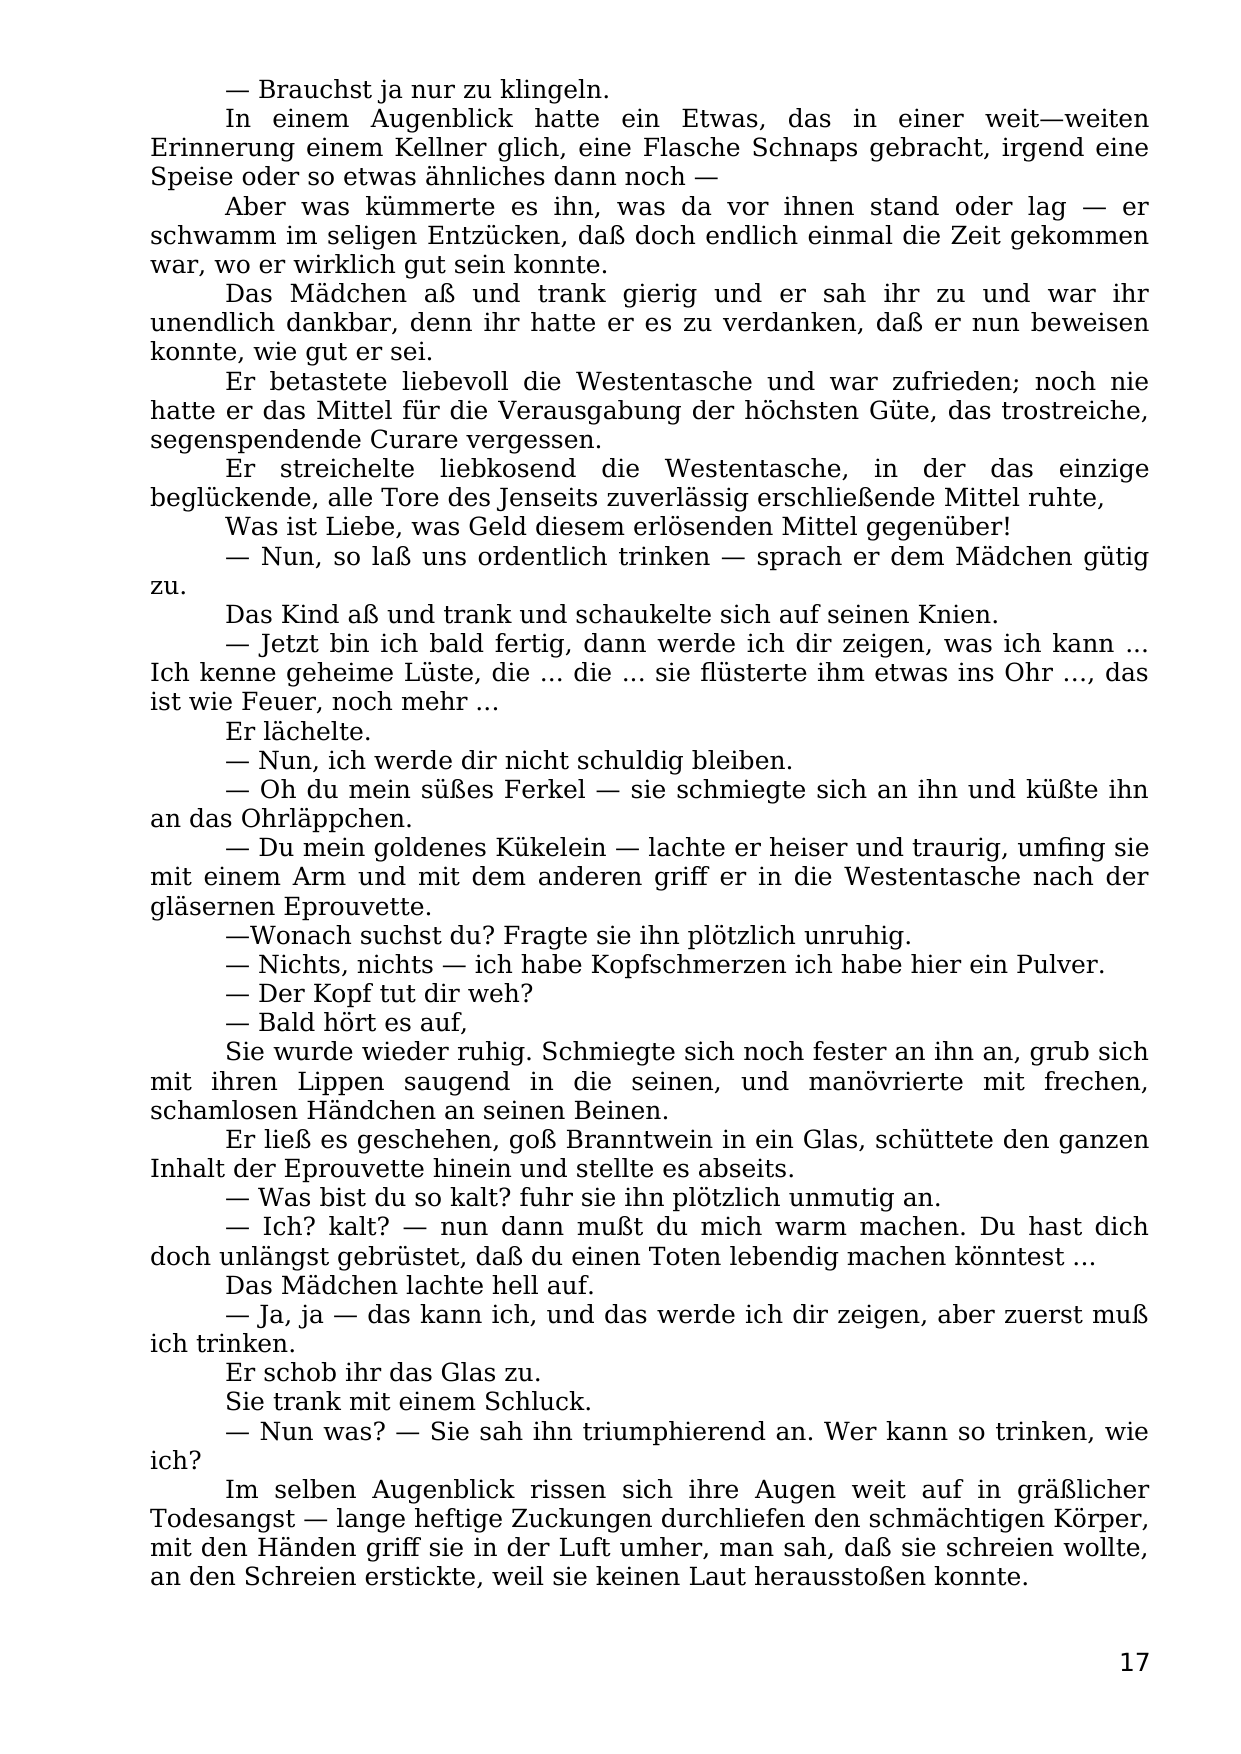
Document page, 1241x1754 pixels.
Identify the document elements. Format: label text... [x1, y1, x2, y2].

text — Ich? kalt? — nun dann mußt du mich warm machen. Du hast dich doch unlängst gebrüstet, daß du einen Toten lebendig machen könntest ... [150, 1212, 1151, 1271]
text — Der Kopf tut dir weh? [150, 979, 1151, 1008]
text Im selben Augenblick rissen sich ihre Augen weit auf in gräßlicher Todesangst — lange heftige Zuckungen durchliefen den schmächtigen Körper, mit den Händen griff sie in der Luft umher, man sah, daß sie schreien wollte, an den Schreien erstickte, weil sie keinen Laut herausstoßen konnte. [150, 1475, 1151, 1592]
text — Oh du mein süßes Ferkel — sie schmiegte sich an ihn und küßte ihn an das Ohrläppchen. [150, 775, 1151, 833]
text Er schob ihr das Glas zu. [150, 1358, 1151, 1387]
text — Nun was? — Sie sah ihn triumphierend an. Wer kann so trinken, wie ich? [150, 1417, 1151, 1475]
text In einem Augenblick hatte ein Etwas, das in einer weit—weiten Erinnerung einem Kellner glich, eine Flasche Schnaps gebracht, irgend eine Speise oder so etwas ähnliches dann noch — [150, 104, 1151, 192]
text — Nun, ich werde dir nicht schuldig bleiben. [150, 746, 1151, 775]
text Das Kind aß und trank und schaukelte sich auf seinen Knien. [150, 600, 1151, 629]
text — Nichts, nichts — ich habe Kopfschmerzen ich habe hier ein Pulver. [150, 950, 1151, 979]
text Das Mädchen lachte hell auf. [150, 1271, 1151, 1300]
text — Jetzt bin ich bald fertig, dann werde ich dir zeigen, was ich kann ... Ich kenne geheime Lüste, die ... die ... sie flüsterte ihm etwas ins Ohr …, das ist wie Feuer, noch mehr ... [150, 629, 1151, 717]
text — Nun, so laß uns ordentlich trinken — sprach er dem Mädchen gütig zu. [150, 542, 1151, 600]
text — Was bist du so kalt? fuhr sie ihn plötzlich unmutig an. [150, 1183, 1151, 1212]
text Er lächelte. [150, 717, 1151, 746]
text Aber was kümmerte es ihn, was da vor ihnen stand oder lag — er schwamm im seligen Entzücken, daß doch endlich einmal die Zeit gekommen war, wo er wirklich gut sein konnte. [150, 192, 1151, 279]
text Er ließ es geschehen, goß Branntwein in ein Glas, schüttete den ganzen Inhalt der Eprouvette hinein und stellte es abseits. [150, 1125, 1151, 1183]
text — Ja, ja — das kann ich, und das werde ich dir zeigen, aber zuerst muß ich trinken. [150, 1300, 1151, 1358]
text Er betastete liebevoll die Westentasche und war zufrieden; noch nie hatte er das Mittel für die Verausgabung der höchsten Güte, das trostreiche, segenspendende Curare vergessen. [150, 367, 1151, 454]
text —Wonach suchst du? Fragte sie ihn plötzlich unruhig. [150, 921, 1151, 950]
text — Bald hört es auf, [150, 1008, 1151, 1037]
text Sie wurde wieder ruhig. Schmiegte sich noch fester an ihn an, grub sich mit ihren Lippen saugend in die seinen, und manövrierte mit frechen, schamlosen Händchen an seinen Beinen. [150, 1037, 1151, 1125]
text Sie trank mit einem Schluck. [150, 1387, 1151, 1417]
text Das Mädchen aß und trank gierig und er sah ihr zu und war ihr unendlich dankbar, denn ihr hatte er es zu verdanken, daß er nun beweisen konnte, wie gut er sei. [150, 279, 1151, 367]
text Er streichelte liebkosend die Westentasche, in der das einzige beglückende, alle Tore des Jenseits zuverlässig erschließende Mittel ruhte, [150, 454, 1151, 512]
text Was ist Liebe, was Geld diesem erlösenden Mittel gegenüber! [150, 512, 1151, 542]
text — Brauchst ja nur zu klingeln. [150, 75, 1151, 104]
text — Du mein goldenes Kükelein — lachte er heiser und traurig, umfing sie mit einem Arm und mit dem anderen griff er in die Westentasche nach der gläsernen Eprouvette. [150, 833, 1151, 921]
